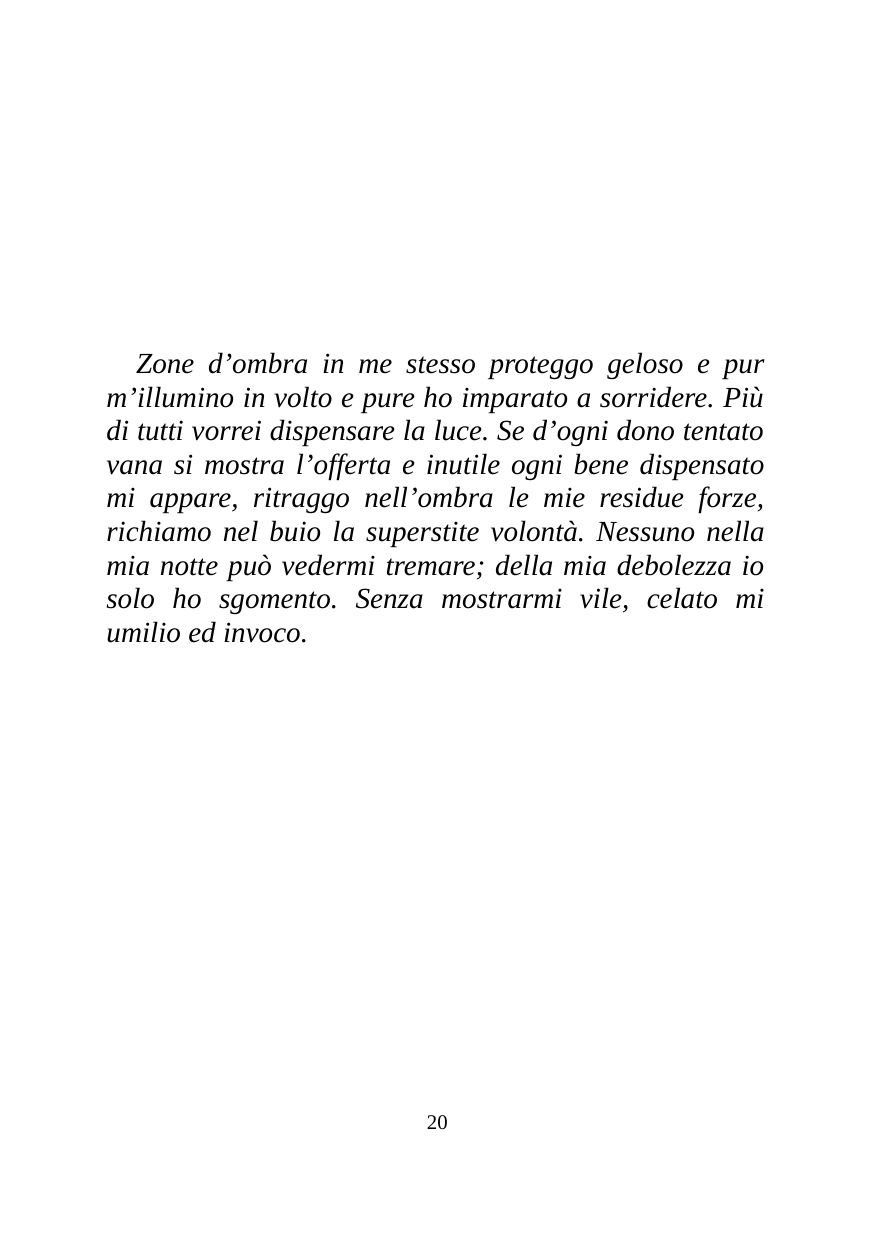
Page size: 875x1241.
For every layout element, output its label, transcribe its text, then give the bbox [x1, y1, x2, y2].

subtitle Zolle d’ombra in me stesso [106, 195, 768, 228]
text Zone d’ombra in me stesso proteggo geloso e pur m’illumino in volto e pure ho imparato a sorridere. Più di tutti vorrei dispensare la luce. Se d’ogni dono tentato vana si mostra l’offerta e inutile ogni bene dispensato mi appare, ritraggo nell’ombra le mie residue forze, richiamo nel buio la superstite volontà. Nessuno nella mia notte può vedermi tremare; della mia debolezza io solo ho sgomento. Senza mostrarmi vile, celato mi umilio ed invoco. [106, 346, 768, 648]
